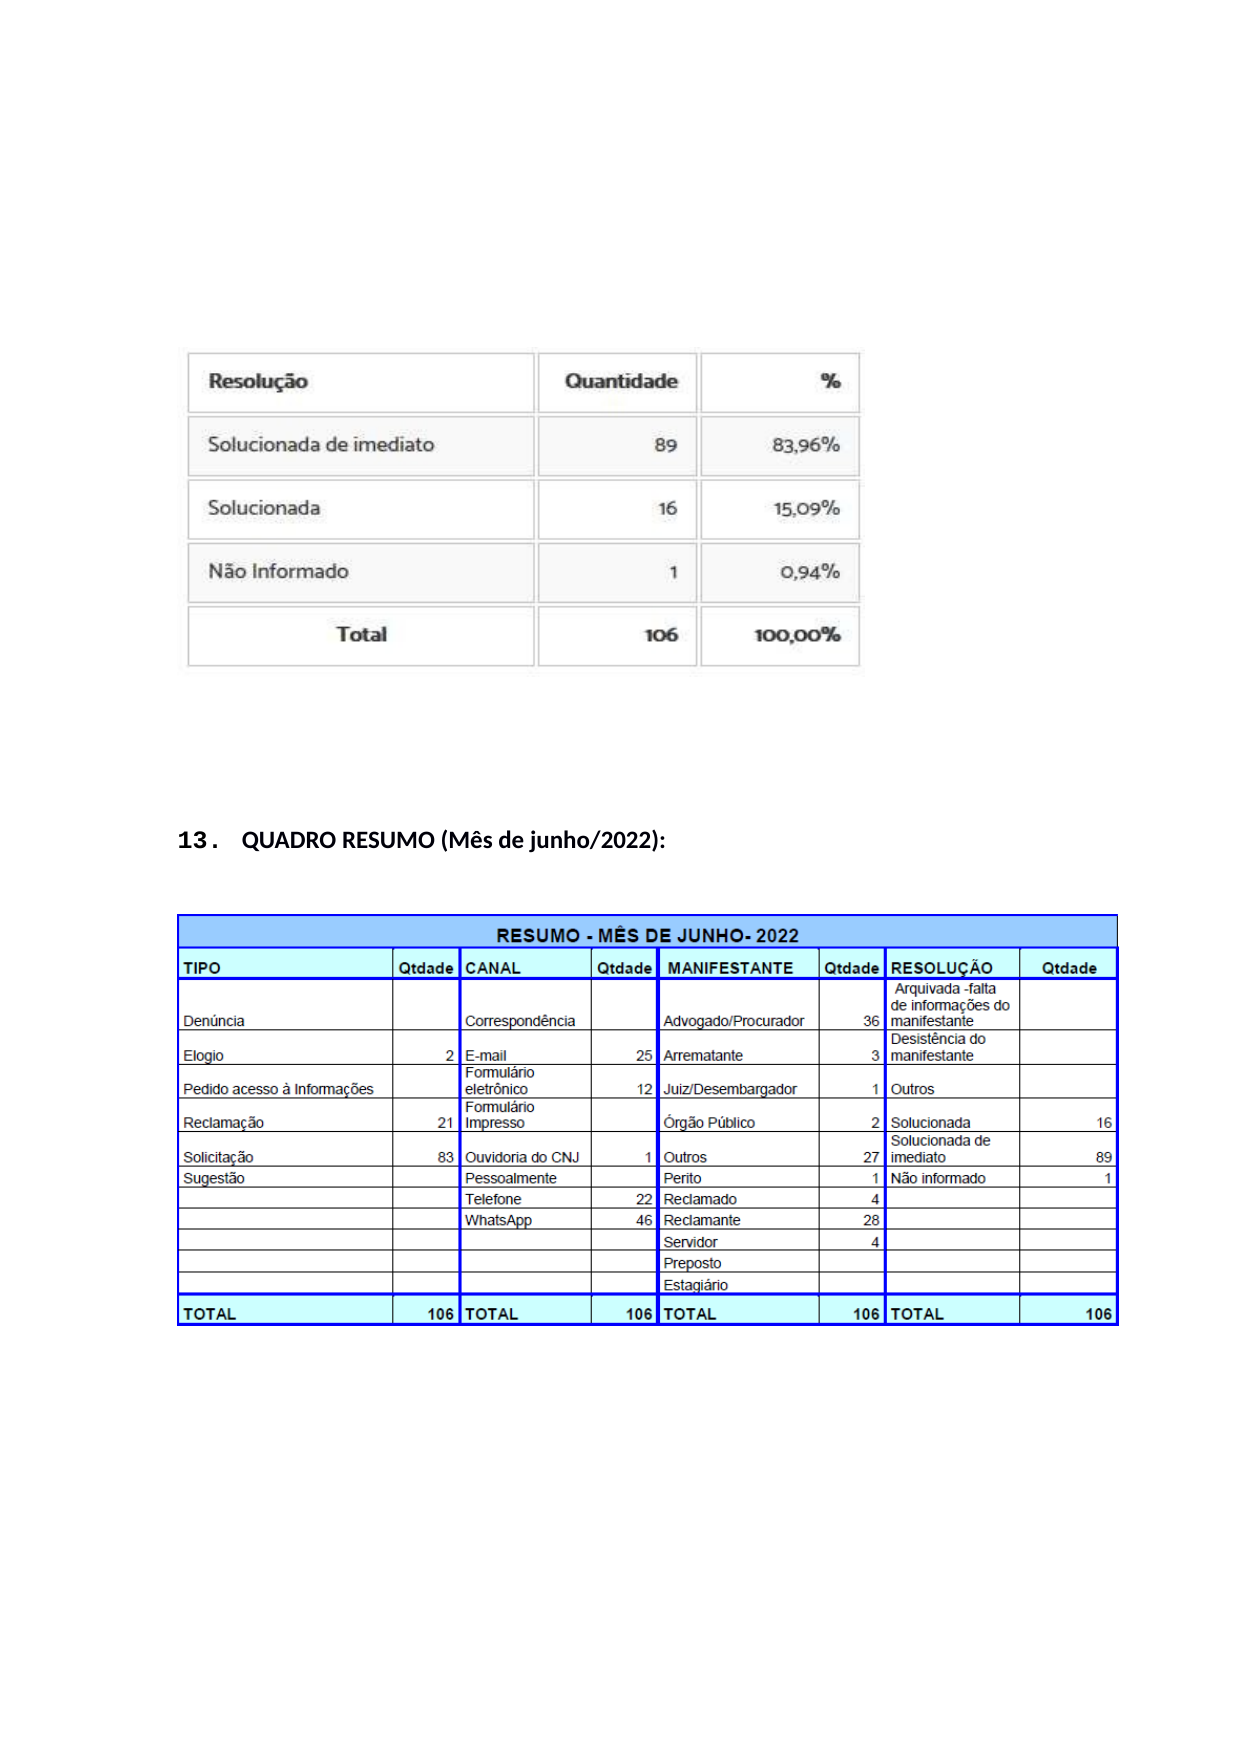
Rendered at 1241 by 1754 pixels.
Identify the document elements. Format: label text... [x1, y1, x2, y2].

picture [177, 914, 1119, 1326]
picture [177, 347, 865, 677]
subtitle QUADRO RESUMO (Mês de junho/2022): [177, 824, 1134, 856]
